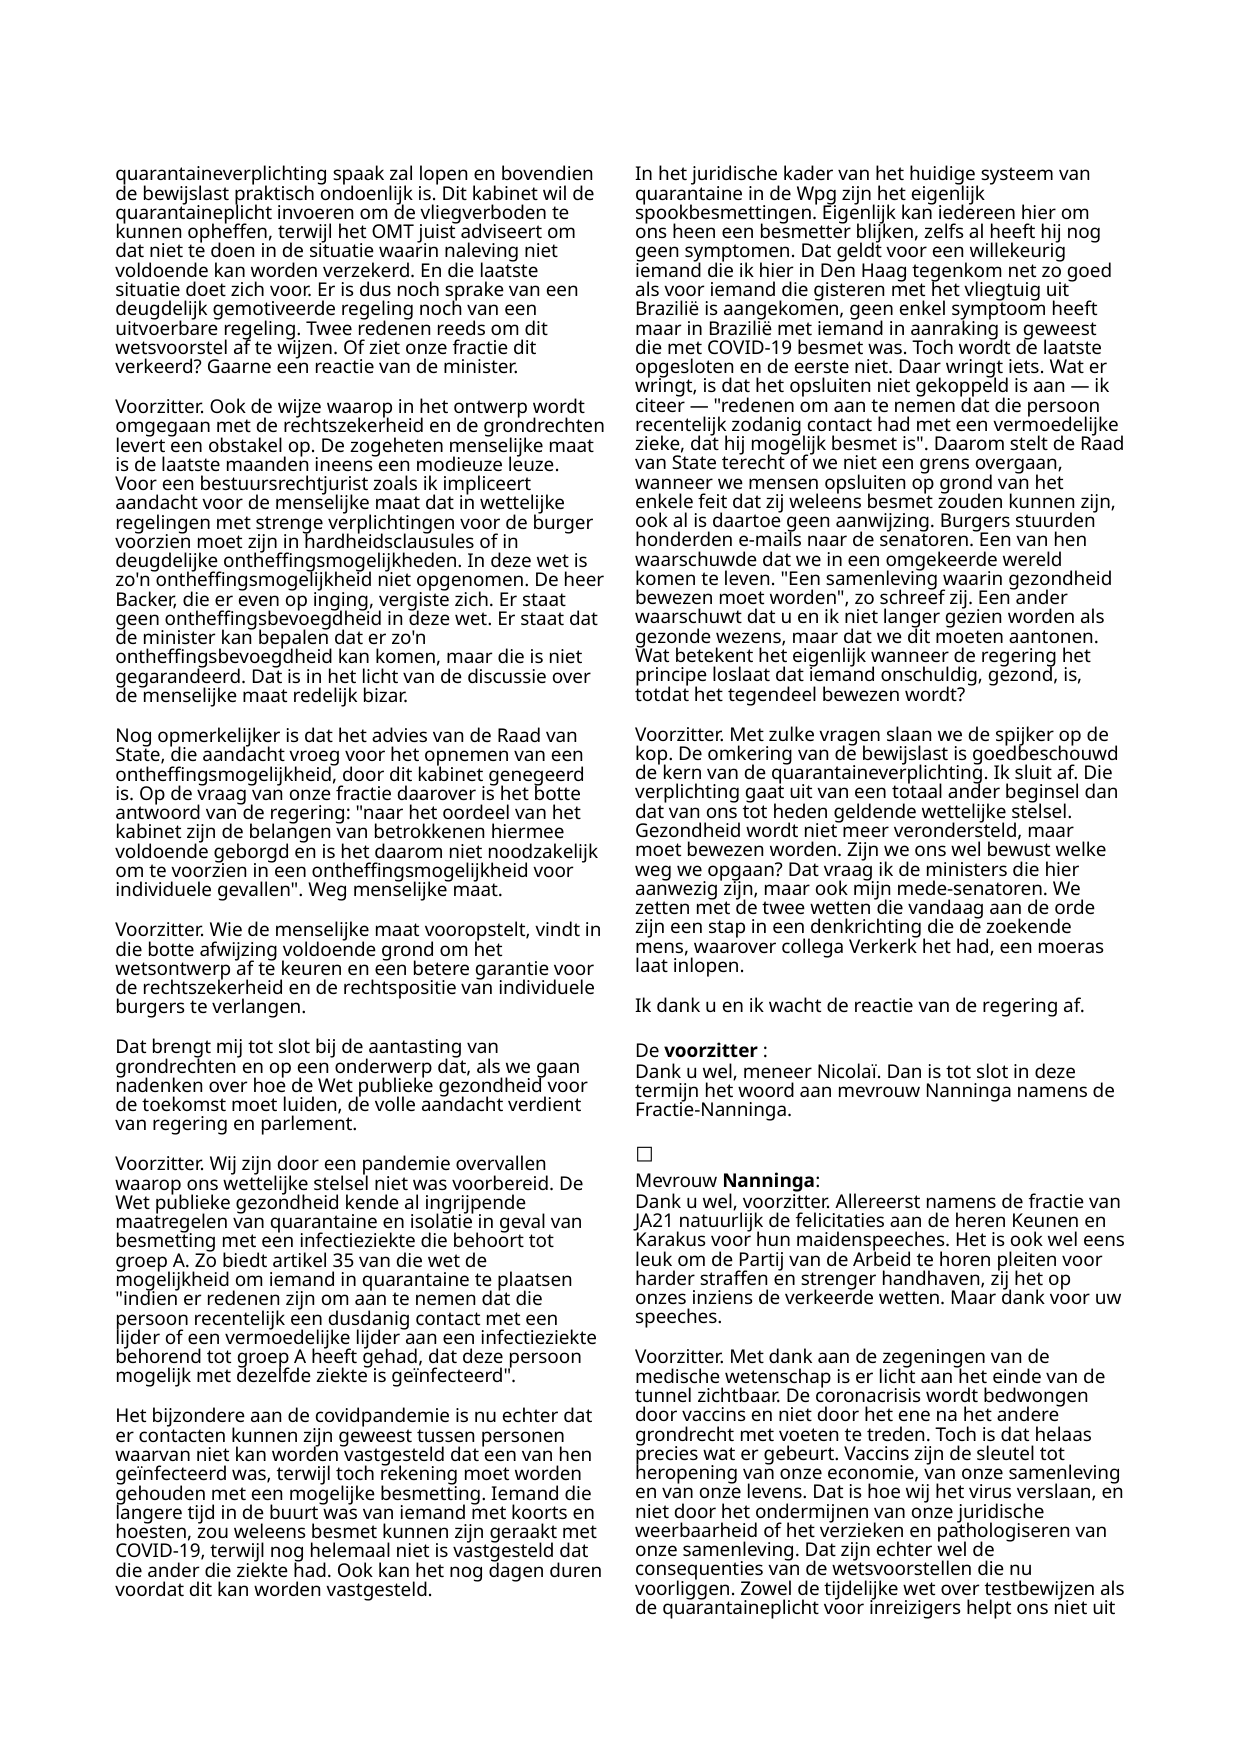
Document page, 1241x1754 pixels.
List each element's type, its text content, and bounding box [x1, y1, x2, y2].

text Voorzitter. Wij zijn door een pandemie overvallen waarop ons wettelijke stelsel niet was voorbereid. De Wet publieke gezondheid kende al ingrijpende maatregelen van quarantaine en isolatie in geval van besmetting met een infectieziekte die behoort tot groep A. Zo biedt artikel 35 van die wet de mogelijkheid om iemand in quarantaine te plaatsen "indien er redenen zijn om aan te nemen dat die persoon recentelijk een dusdanig contact met een lijder of een vermoedelijke lijder aan een infectieziekte behorend tot groep A heeft gehad, dat deze persoon mogelijk met dezelfde ziekte is geïnfecteerd". [115, 1155, 605, 1387]
text quarantaineverplichting spaak zal lopen en bovendien de bewijslast praktisch ondoenlijk is. Dit kabinet wil de quarantaineplicht invoeren om de vliegverboden te kunnen opheffen, terwijl het OMT juist adviseert om dat niet te doen in de situatie waarin naleving niet voldoende kan worden verzekerd. En die laatste situatie doet zich voor. Er is dus noch sprake van een deugdelijk gemotiveerde regeling noch van een uitvoerbare regeling. Twee redenen reeds om dit wetsvoorstel af te wijzen. Of ziet onze fractie dit verkeerd? Gaarne een reactie van de minister. [115, 165, 605, 377]
text Ik dank u en ik wacht de reactie van de regering af. [635, 997, 1125, 1016]
text De voorzitter : [635, 1037, 1125, 1063]
text Dank u wel, meneer Nicolaï. Dan is tot slot in deze termijn het woord aan mevrouw Nanninga namens de Fractie-Nanninga. [635, 1063, 1125, 1121]
text Mevrouw Nanninga: [635, 1167, 1125, 1193]
text Nog opmerkelijker is dat het advies van de Raad van State, die aandacht vroeg voor het opnemen van een ontheffingsmogelijkheid, door dit kabinet genegeerd is. Op de vraag van onze fractie daarover is het botte antwoord van de regering: "naar het oordeel van het kabinet zijn de belangen van betrokkenen hiermee voldoende geborgd en is het daarom niet noodzakelijk om te voorzien in een ontheffingsmogelijkheid voor individuele gevallen". Weg menselijke maat. [115, 727, 605, 901]
text Voorzitter. Ook de wijze waarop in het ontwerp wordt omgegaan met de rechtszekerheid en de grondrechten levert een obstakel op. De zogeheten menselijke maat is de laatste maanden ineens een modieuze leuze. Voor een bestuursrechtjurist zoals ik impliceert aandacht voor de menselijke maat dat in wettelijke regelingen met strenge verplichtingen voor de burger voorzien moet zijn in hardheidsclausules of in deugdelijke ontheffingsmogelijkheden. In deze wet is zo'n ontheffingsmogelijkheid niet opgenomen. De heer Backer, die er even op inging, vergiste zich. Er staat geen ontheffingsbevoegdheid in deze wet. Er staat dat de minister kan bepalen dat er zo'n ontheffingsbevoegdheid kan komen, maar die is niet gegarandeerd. Dat is in het licht van de discussie over de menselijke maat redelijk bizar. [115, 398, 605, 706]
text Het bijzondere aan de covidpandemie is nu echter dat er contacten kunnen zijn geweest tussen personen waarvan niet kan worden vastgesteld dat een van hen geïnfecteerd was, terwijl toch rekening moet worden gehouden met een mogelijke besmetting. Iemand die langere tijd in de buurt was van iemand met koorts en hoesten, zou weleens besmet kunnen zijn geraakt met COVID-19, terwijl nog helemaal niet is vastgesteld dat die ander die ziekte had. Ook kan het nog dagen duren voordat dit kan worden vastgesteld. [115, 1407, 605, 1600]
text ⬜ [635, 1141, 1125, 1167]
text Voorzitter. Wie de menselijke maat vooropstelt, vindt in die botte afwijzing voldoende grond om het wetsontwerp af te keuren en een betere garantie voor de rechtszekerheid en de rechtspositie van individuele burgers te verlangen. [115, 921, 605, 1018]
text Dat brengt mij tot slot bij de aantasting van grondrechten en op een onderwerp dat, als we gaan nadenken over hoe de Wet publieke gezondheid voor de toekomst moet luiden, de volle aandacht verdient van regering en parlement. [115, 1038, 605, 1135]
text Dank u wel, voorzitter. Allereerst namens de fractie van JA21 natuurlijk de felicitaties aan de heren Keunen en Karakus voor hun maidenspeeches. Het is ook wel eens leuk om de Partij van de Arbeid te horen pleiten voor harder straffen en strenger handhaven, zij het op onzes inziens de verkeerde wetten. Maar dank voor uw speeches. [635, 1193, 1125, 1328]
text In het juridische kader van het huidige systeem van quarantaine in de Wpg zijn het eigenlijk spookbesmettingen. Eigenlijk kan iedereen hier om ons heen een besmetter blijken, zelfs al heeft hij nog geen symptomen. Dat geldt voor een willekeurig iemand die ik hier in Den Haag tegenkom net zo goed als voor iemand die gisteren met het vliegtuig uit Brazilië is aangekomen, geen enkel symptoom heeft maar in Brazilië met iemand in aanraking is geweest die met COVID-19 besmet was. Toch wordt de laatste opgesloten en de eerste niet. Daar wringt iets. Wat er wringt, is dat het opsluiten niet gekoppeld is aan — ik citeer — "redenen om aan te nemen dat die persoon recentelijk zodanig contact had met een vermoedelijke zieke, dat hij mogelijk besmet is". Daarom stelt de Raad van State terecht of we niet een grens overgaan, wanneer we mensen opsluiten op grond van het enkele feit dat zij weleens besmet zouden kunnen zijn, ook al is daartoe geen aanwijzing. Burgers stuurden honderden e-mails naar de senatoren. Een van hen waarschuwde dat we in een omgekeerde wereld komen te leven. "Een samenleving waarin gezondheid bewezen moet worden", zo schreef zij. Een ander waarschuwt dat u en ik niet langer gezien worden als gezonde wezens, maar dat we dit moeten aantonen. Wat betekent het eigenlijk wanneer de regering het principe loslaat dat iemand onschuldig, gezond, is, totdat het tegendeel bewezen wordt? [635, 165, 1125, 705]
text Voorzitter. Met dank aan de zegeningen van de medische wetenschap is er licht aan het einde van de tunnel zichtbaar. De coronacrisis wordt bedwongen door vaccins en niet door het ene na het andere grondrecht met voeten te treden. Toch is dat helaas precies wat er gebeurt. Vaccins zijn de sleutel tot heropening van onze economie, van onze samenleving en van onze levens. Dat is hoe wij het virus verslaan, en niet door het ondermijnen van onze juridische weerbaarheid of het verzieken en pathologiseren van onze samenleving. Dat zijn echter wel de consequenties van de wetsvoorstellen die nu voorliggen. Zowel de tijdelijke wet over testbewijzen als de quarantaineplicht voor inreizigers helpt ons niet uit [635, 1348, 1125, 1618]
text Voorzitter. Met zulke vragen slaan we de spijker op de kop. De omkering van de bewijslast is goedbeschouwd de kern van de quarantaineverplichting. Ik sluit af. Die verplichting gaat uit van een totaal ander beginsel dan dat van ons tot heden geldende wettelijke stelsel. Gezondheid wordt niet meer verondersteld, maar moet bewezen worden. Zijn we ons wel bewust welke weg we opgaan? Dat vraag ik de ministers die hier aanwezig zijn, maar ook mijn mede-senatoren. We zetten met de twee wetten die vandaag aan de orde zijn een stap in een denkrichting die de zoekende mens, waarover collega Verkerk het had, een moeras laat inlopen. [635, 726, 1125, 976]
